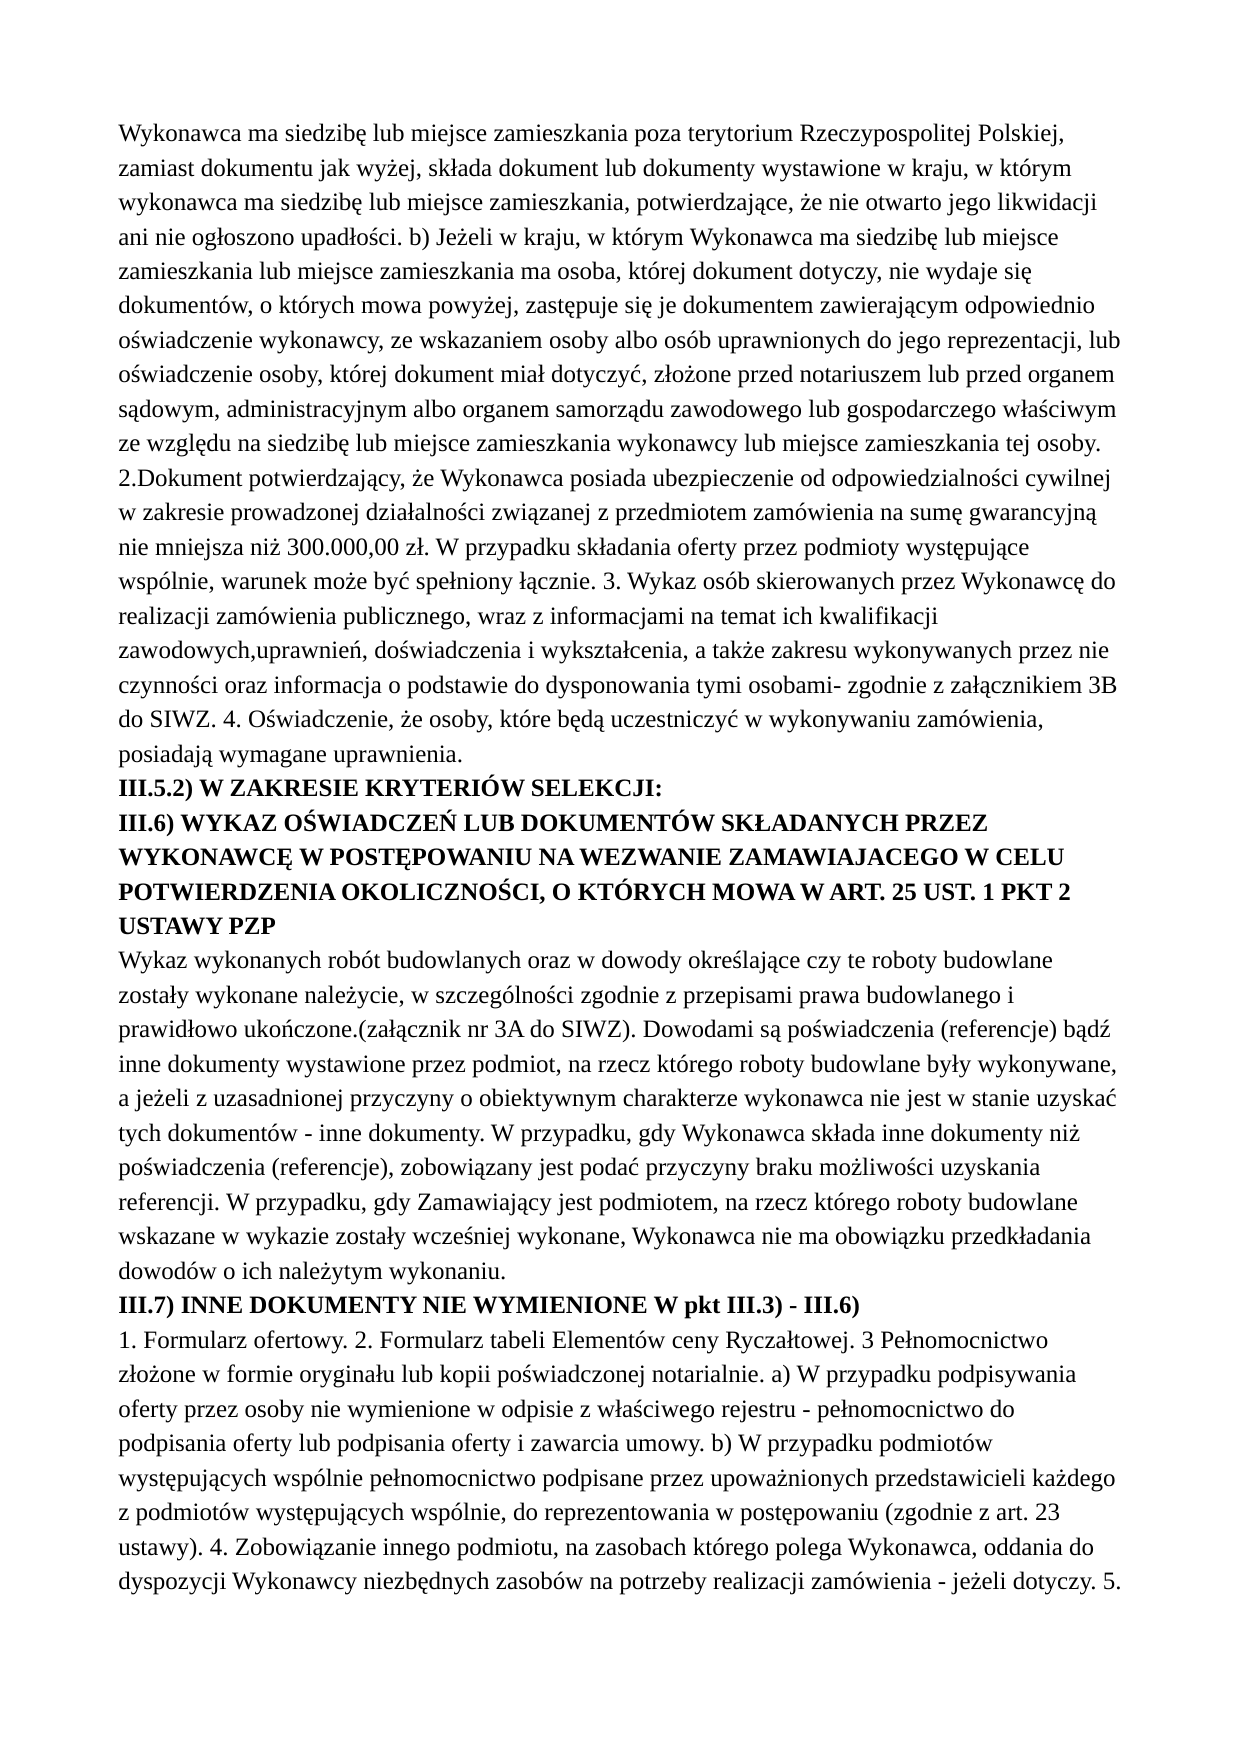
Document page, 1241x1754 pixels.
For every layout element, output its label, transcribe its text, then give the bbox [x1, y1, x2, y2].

text 1. Formularz ofertowy. 2. Formularz tabeli Elementów ceny Ryczałtowej. 3 Pełnomocnictwo złożone w formie oryginału lub kopii poświadczonej notarialnie. a) W przypadku podpisywania oferty przez osoby nie wymienione w odpisie z właściwego rejestru - pełnomocnictwo do podpisania oferty lub podpisania oferty i zawarcia umowy. b) W przypadku podmiotów występujących wspólnie pełnomocnictwo podpisane przez upoważnionych przedstawicieli każdego z podmiotów występujących wspólnie, do reprezentowania w postępowaniu (zgodnie z art. 23 ustawy). 4. Zobowiązanie innego podmiotu, na zasobach którego polega Wykonawca, oddania do dyspozycji Wykonawcy niezbędnych zasobów na potrzeby realizacji zamówienia - jeżeli dotyczy. 5. [118, 1325, 1122, 1595]
text Wykaz wykonanych robót budowlanych oraz w dowody określające czy te roboty budowlane zostały wykonane należycie, w szczególności zgodnie z przepisami prawa budowlanego i prawidłowo ukończone.(załącznik nr 3A do SIWZ). Dowodami są poświadczenia (referencje) bądź inne dokumenty wystawione przez podmiot, na rzecz którego roboty budowlane były wykonywane, a jeżeli z uzasadnionej przyczyny o obiektywnym charakterze wykonawca nie jest w stanie uzyskać tych dokumentów - inne dokumenty. W przypadku, gdy Wykonawca składa inne dokumenty niż poświadczenia (referencje), zobowiązany jest podać przyczyny braku możliwości uzyskania referencji. W przypadku, gdy Zamawiający jest podmiotem, na rzecz którego roboty budowlane wskazane w wykazie zostały wcześniej wykonane, Wykonawca nie ma obowiązku przedkładania dowodów o ich należytym wykonaniu. [118, 946, 1122, 1285]
text III.6) WYKAZ OŚWIADCZEŃ LUB DOKUMENTÓW SKŁADANYCH PRZEZ WYKONAWCĘ W POSTĘPOWANIU NA WEZWANIE ZAMAWIAJACEGO W CELU POTWIERDZENIA OKOLICZNOŚCI, O KTÓRYCH MOWA W ART. 25 UST. 1 PKT 2 USTAWY PZP [118, 808, 1122, 940]
text Wykonawca ma siedzibę lub miejsce zamieszkania poza terytorium Rzeczypospolitej Polskiej, zamiast dokumentu jak wyżej, składa dokument lub dokumenty wystawione w kraju, w którym wykonawca ma siedzibę lub miejsce zamieszkania, potwierdzające, że nie otwarto jego likwidacji ani nie ogłoszono upadłości. b) Jeżeli w kraju, w którym Wykonawca ma siedzibę lub miejsce zamieszkania lub miejsce zamieszkania ma osoba, której dokument dotyczy, nie wydaje się dokumentów, o których mowa powyżej, zastępuje się je dokumentem zawierającym odpowiednio oświadczenie wykonawcy, ze wskazaniem osoby albo osób uprawnionych do jego reprezentacji, lub oświadczenie osoby, której dokument miał dotyczyć, złożone przed notariuszem lub przed organem sądowym, administracyjnym albo organem samorządu zawodowego lub gospodarczego właściwym ze względu na siedzibę lub miejsce zamieszkania wykonawcy lub miejsce zamieszkania tej osoby. 2.Dokument potwierdzający, że Wykonawca posiada ubezpieczenie od odpowiedzialności cywilnej w zakresie prowadzonej działalności związanej z przedmiotem zamówienia na sumę gwarancyjną nie mniejsza niż 300.000,00 zł. W przypadku składania oferty przez podmioty występujące wspólnie, warunek może być spełniony łącznie. 3. Wykaz osób skierowanych przez Wykonawcę do realizacji zamówienia publicznego, wraz z informacjami na temat ich kwalifikacji zawodowych,uprawnień, doświadczenia i wykształcenia, a także zakresu wykonywanych przez nie czynności oraz informacja o podstawie do dysponowania tymi osobami- zgodnie z załącznikiem 3B do SIWZ. 4. Oświadczenie, że osoby, które będą uczestniczyć w wykonywaniu zamówienia, posiadają wymagane uprawnienia. III.5.2) W ZAKRESIE KRYTERIÓW SELEKCJI: [118, 118, 1122, 802]
text III.7) INNE DOKUMENTY NIE WYMIENIONE W pkt III.3) - III.6) [118, 1290, 1122, 1319]
